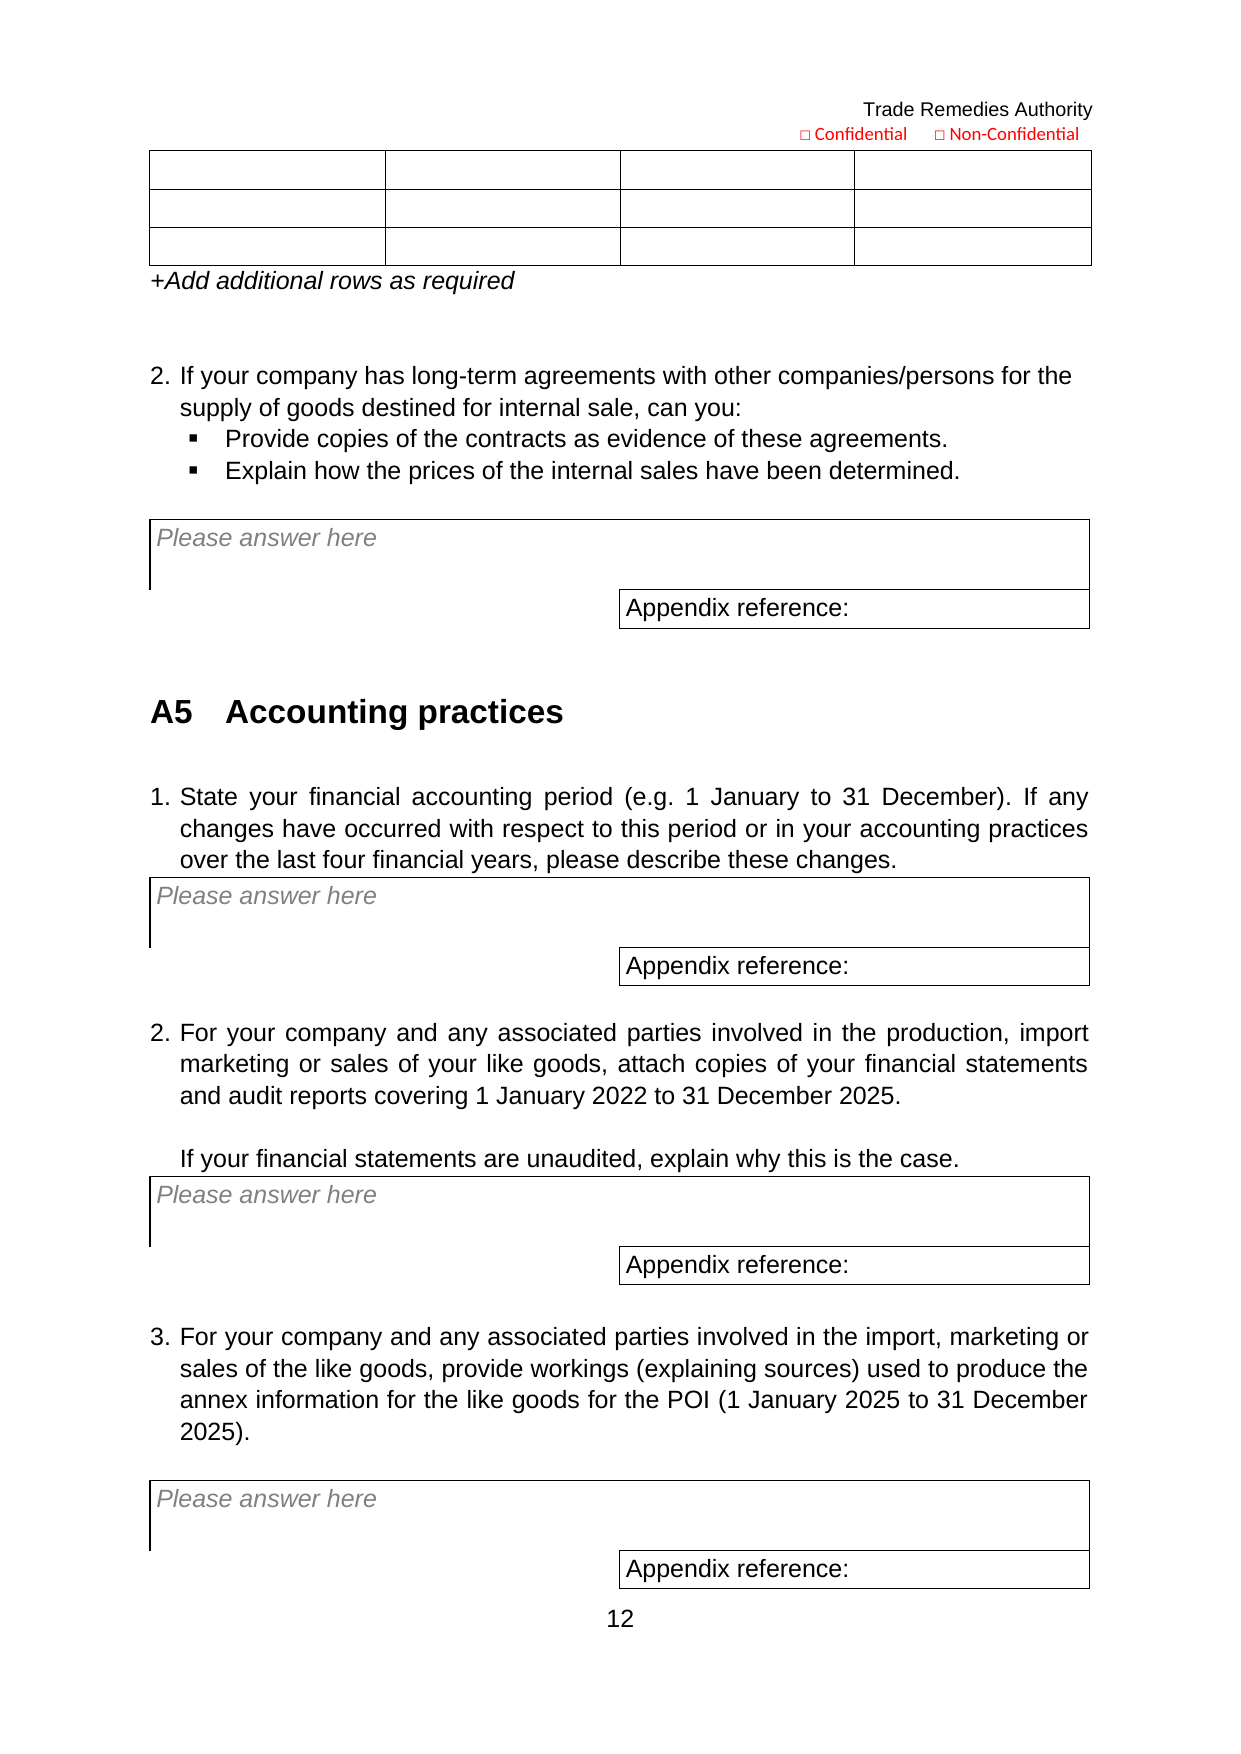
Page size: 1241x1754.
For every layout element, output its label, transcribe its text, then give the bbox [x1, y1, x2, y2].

table_header Please answer here [151, 520, 1089, 589]
subtitle A5 Accounting practices [150, 692, 1090, 730]
table_header Please answer here [151, 1177, 1089, 1246]
table_cell [150, 151, 385, 188]
table_cell [386, 190, 620, 227]
table_cell Appendix reference: [620, 1247, 1089, 1284]
table_cell [150, 1247, 619, 1284]
text +Add additional rows as required [150, 266, 1090, 295]
table_cell [150, 1551, 619, 1588]
table_cell [855, 228, 1091, 265]
table_cell [386, 228, 620, 265]
table_cell [621, 151, 854, 188]
list For your company and any associated parties involved in the production, import marketing or sales of your like goods, attach copies of your financial statements and audit reports covering 1 January 2022 to 31 December 2025. [150, 1018, 1090, 1110]
list State your financial accounting period (e.g. 1 January to 31 December). If any changes have occurred with respect to this period or in your accounting practices over the last four financial years, please describe these changes. [150, 782, 1090, 874]
table_header Please answer here [151, 878, 1089, 947]
table_cell Appendix reference: [620, 948, 1089, 985]
table_cell [386, 151, 620, 188]
text If your financial statements are unaudited, explain why this is the case. [150, 1144, 1090, 1173]
table_cell [150, 590, 619, 627]
list Provide copies of the contracts as evidence of these agreements. [187, 424, 1090, 453]
list If your company has long-term agreements with other companies/persons for the supply of goods destined for internal sale, can you: [150, 361, 1090, 421]
table_cell [150, 190, 385, 227]
list Explain how the prices of the internal sales have been determined. [187, 456, 1090, 485]
table_cell Appendix reference: [620, 1551, 1089, 1588]
table_cell [855, 151, 1091, 188]
table_cell [150, 948, 619, 985]
table_cell Appendix reference: [620, 590, 1089, 627]
list For your company and any associated parties involved in the import, marketing or sales of the like goods, provide workings (explaining sources) used to produce the annex information for the like goods for the POI (1 January 2025 to 31 December 2025). [150, 1322, 1090, 1445]
table_header Please answer here [151, 1481, 1089, 1550]
table_cell [855, 190, 1091, 227]
table_cell [621, 228, 854, 265]
table_cell [150, 228, 385, 265]
table_cell [621, 190, 854, 227]
